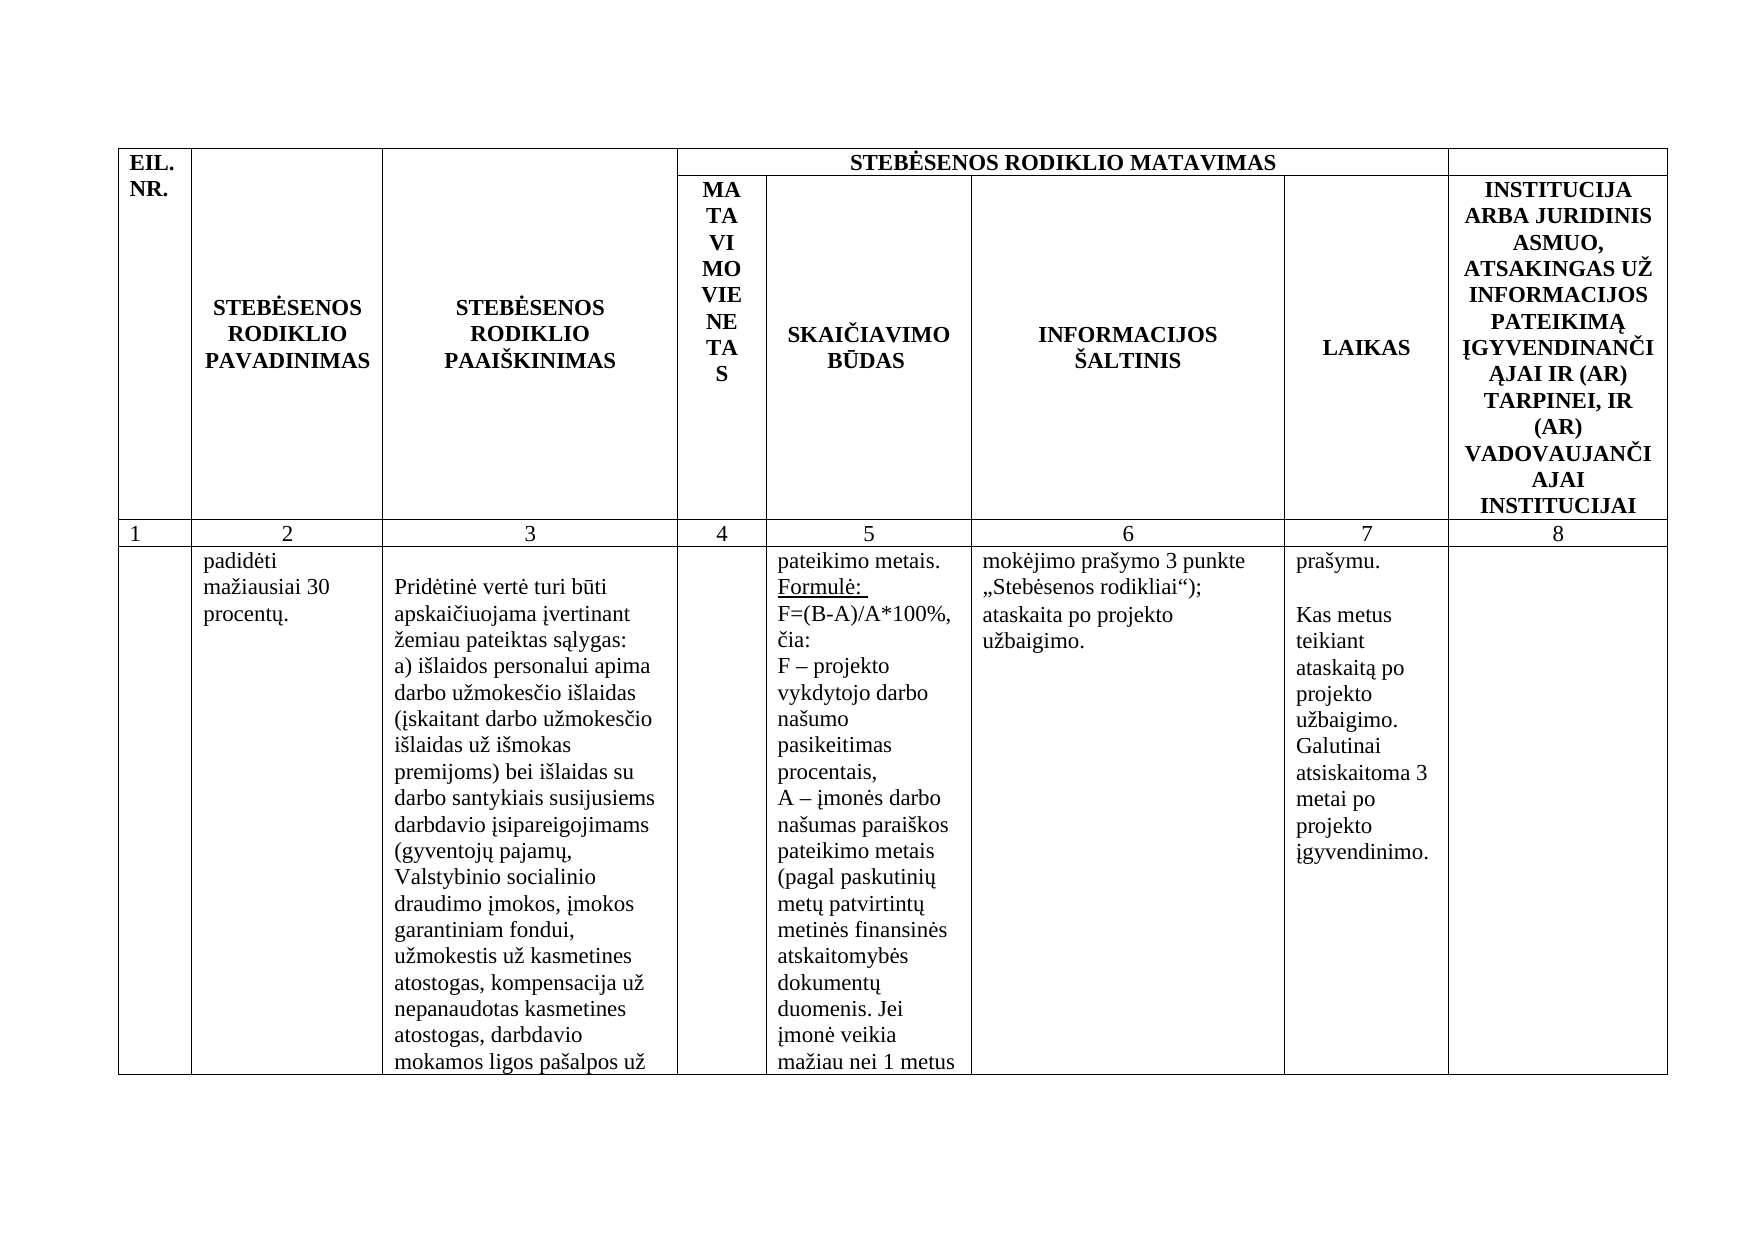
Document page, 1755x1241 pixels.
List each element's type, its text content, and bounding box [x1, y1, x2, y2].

table_header STEBĖSENOS RODIKLIO PAAIŠKINIMAS [383, 149, 677, 519]
table_cell padidėti mažiausiai 30 procentų. [192, 547, 382, 1074]
table_cell mokėjimo prašymo 3 punkte „Stebėsenos rodikliai“); [972, 547, 1284, 600]
table_cell pateikimo metais. Formulė: F=(B-A)/A*100%, čia: F – projekto vykdytojo darbo našumo pasikeitimas procentais, A – įmonės darbo našumas paraiškos pateikimo metais (pagal paskutinių metų patvirtintų metinės finansinės atskaitomybės dokumentų duomenis. Jei įmonė veikia mažiau nei 1 metus [767, 547, 971, 1074]
table_cell ataskaita po projekto užbaigimo. [972, 600, 1284, 1074]
table_cell INFORMACIJOS ŠALTINIS [972, 176, 1284, 519]
table_cell 2 [192, 520, 382, 546]
table_cell MATAVIMO VIENETAS [678, 176, 766, 519]
table_cell SKAIČIAVIMO BŪDAS [767, 176, 971, 519]
table_cell 6 [972, 520, 1284, 546]
table_cell 3 [383, 520, 677, 546]
table_cell 7 [1285, 520, 1448, 546]
table_cell [119, 547, 191, 1074]
table_header STEBĖSENOS RODIKLIO PAVADINIMAS [192, 149, 382, 519]
table_cell 1 [119, 520, 191, 546]
table_cell [1449, 547, 1667, 1074]
table_cell LAIKAS [1285, 176, 1448, 519]
table_cell [678, 547, 766, 1074]
table_cell 8 [1449, 520, 1667, 546]
table_cell Kas metus teikiant ataskaitą po projekto užbaigimo. Galutinai atsiskaitoma 3 metai po projekto įgyvendinimo. [1285, 600, 1448, 1074]
table_cell INSTITUCIJA ARBA JURIDINIS ASMUO, ATSAKINGAS UŽ INFORMACIJOS PATEIKIMĄ ĮGYVENDINANČIĄJAI IR (AR) TARPINEI, IR (AR) VADOVAUJANČIAJAI INSTITUCIJAI [1449, 176, 1667, 519]
table_cell prašymu. [1285, 547, 1448, 600]
table_cell Pridėtinė vertė turi būti apskaičiuojama įvertinant žemiau pateiktas sąlygas: a) išlaidos personalui apima darbo užmokesčio išlaidas (įskaitant darbo užmokesčio išlaidas už išmokas premijoms) bei išlaidas su darbo santykiais susijusiems darbdavio įsipareigojimams (gyventojų pajamų, Valstybinio socialinio draudimo įmokos, įmokos garantiniam fondui, užmokestis už kasmetines atostogas, kompensacija už nepanaudotas kasmetines atostogas, darbdavio mokamos ligos pašalpos už [383, 547, 677, 1074]
table_cell 4 [678, 520, 766, 546]
table_header STEBĖSENOS RODIKLIO MATAVIMAS [678, 149, 1448, 175]
table_header EIL. NR. [119, 149, 191, 519]
table_cell 5 [767, 520, 971, 546]
table_header [1449, 149, 1667, 175]
